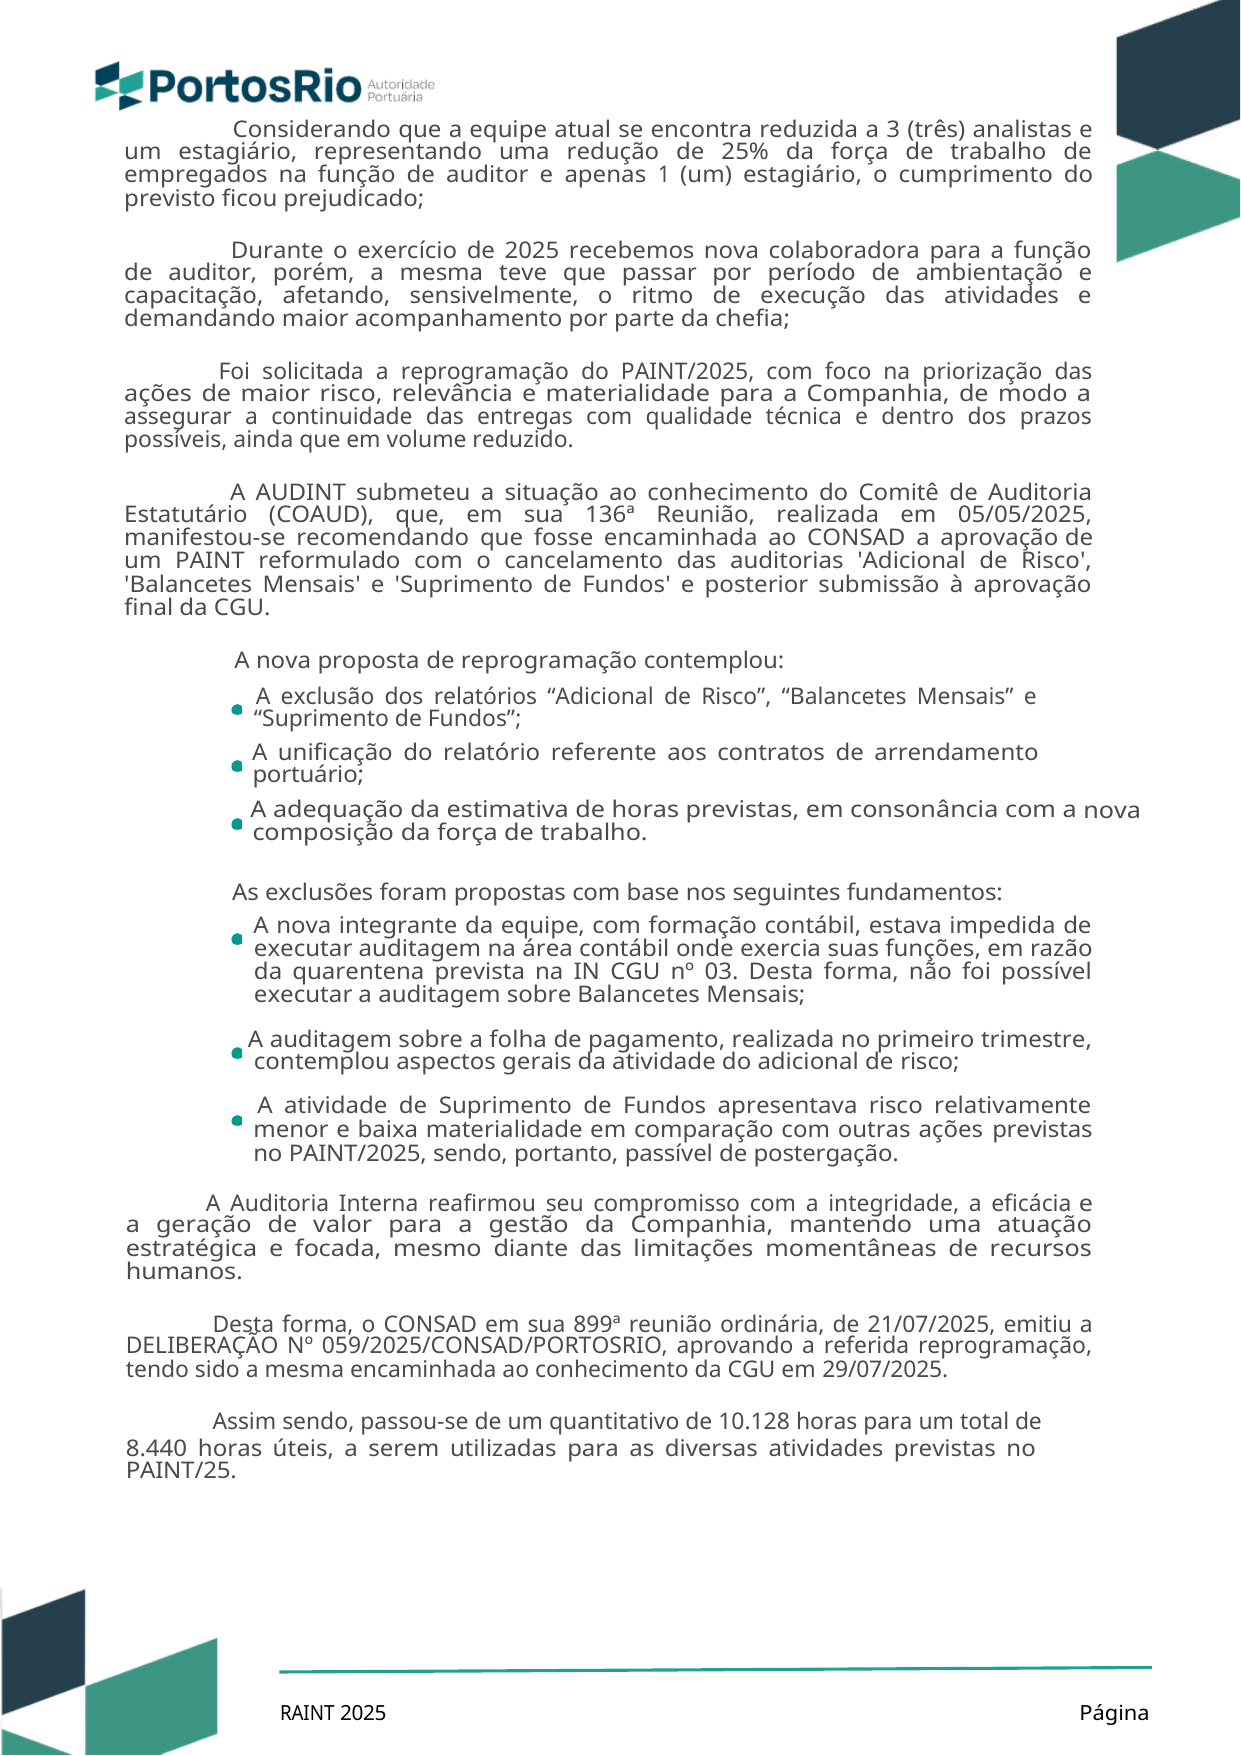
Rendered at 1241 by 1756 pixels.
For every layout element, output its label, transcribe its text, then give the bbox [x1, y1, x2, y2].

text A unificação do relatório referente aos contratos de arrendamento portuário; [231, 740, 1143, 789]
text A exclusão dos relatórios “Adicional de Risco”, “Balancetes Mensais” e “Suprimento de Fundos”; [231, 683, 1143, 733]
text Desta forma, o CONSAD em sua 899ª reunião ordinária, de 21/07/2025, emitiu a DELIBERAÇÃO Nº 059/2025/CONSAD/PORTOSRIO, aprovando a referida reprogramação, tendo sido a mesma encaminhada ao conhecimento da CGU em 29/07/2025. [126, 1314, 1093, 1384]
text A auditagem sobre a folha de pagamento, realizada no primeiro trimestre, contemplou aspectos gerais da atividade do adicional de risco; [231, 1027, 1093, 1076]
text A atividade de Suprimento de Fundos apresentava risco relativamente menor e baixa materialidade em comparação com outras ações previstas no PAINT/2025, sendo, portanto, passível de postergação. [231, 1093, 1093, 1168]
text Durante o exercício de 2025 recebemos nova colaboradora para a função de auditor, porém, a mesma teve que passar por período de ambientação e capacitação, afetando, sensivelmente, o ritmo de execução das atividades e demandando maior acompanhamento por parte da chefia; [124, 240, 1093, 334]
text A AUDINT submeteu a situação ao conhecimento do Comitê de Auditoria Estatutário (COAUD), que, em sua 136ª Reunião, realizada em 05/05/2025, manifestou-se recomendando que fosse encaminhada ao CONSAD a aprovação de um PAINT reformulado com o cancelamento das auditorias 'Adicional de Risco', 'Balancetes Mensais' e 'Suprimento de Fundos' e posterior submissão à aprovação final da CGU. [124, 482, 1093, 622]
text A nova proposta de reprogramação contemplou: [234, 644, 1241, 675]
text Assim sendo, passou-se de um quantitativo de 10.128 horas para um total de [212, 1405, 1241, 1436]
text 8.440 horas úteis, a serem utilizadas para as diversas atividades previstas no PAINT/25. [126, 1438, 1149, 1485]
text A nova integrante da equipe, com formação contábil, estava impedida de executar auditagem na área contábil onde exercia suas funções, em razão da quarentena prevista na IN CGU nº 03. Desta forma, não foi possível executar a auditagem sobre Balancetes Mensais; [231, 913, 1093, 1009]
text A adequação da estimativa de horas previstas, em consonância com a nova composição da força de trabalho. [231, 797, 1143, 847]
text As exclusões foram propostas com base nos seguintes fundamentos: [232, 872, 1241, 907]
text A Auditoria Interna reafirmou seu compromisso com a integridade, a eficácia e a geração de valor para a gestão da Companhia, mantendo uma atuação estratégica e focada, mesmo diante das limitações momentâneas de recursos humanos. [126, 1193, 1093, 1287]
text Considerando que a equipe atual se encontra reduzida a 3 (três) analistas e um estagiário, representando uma redução de 25% da força de trabalho de empregados na função de auditor e apenas 1 (um) estagiário, o cumprimento do previsto ficou prejudicado; [124, 119, 1093, 213]
text Foi solicitada a reprogramação do PAINT/2025, com foco na priorização das ações de maior risco, relevância e materialidade para a Companhia, de modo a assegurar a continuidade das entregas com qualidade técnica e dentro dos prazos possíveis, ainda que em volume reduzido. [124, 361, 1093, 454]
